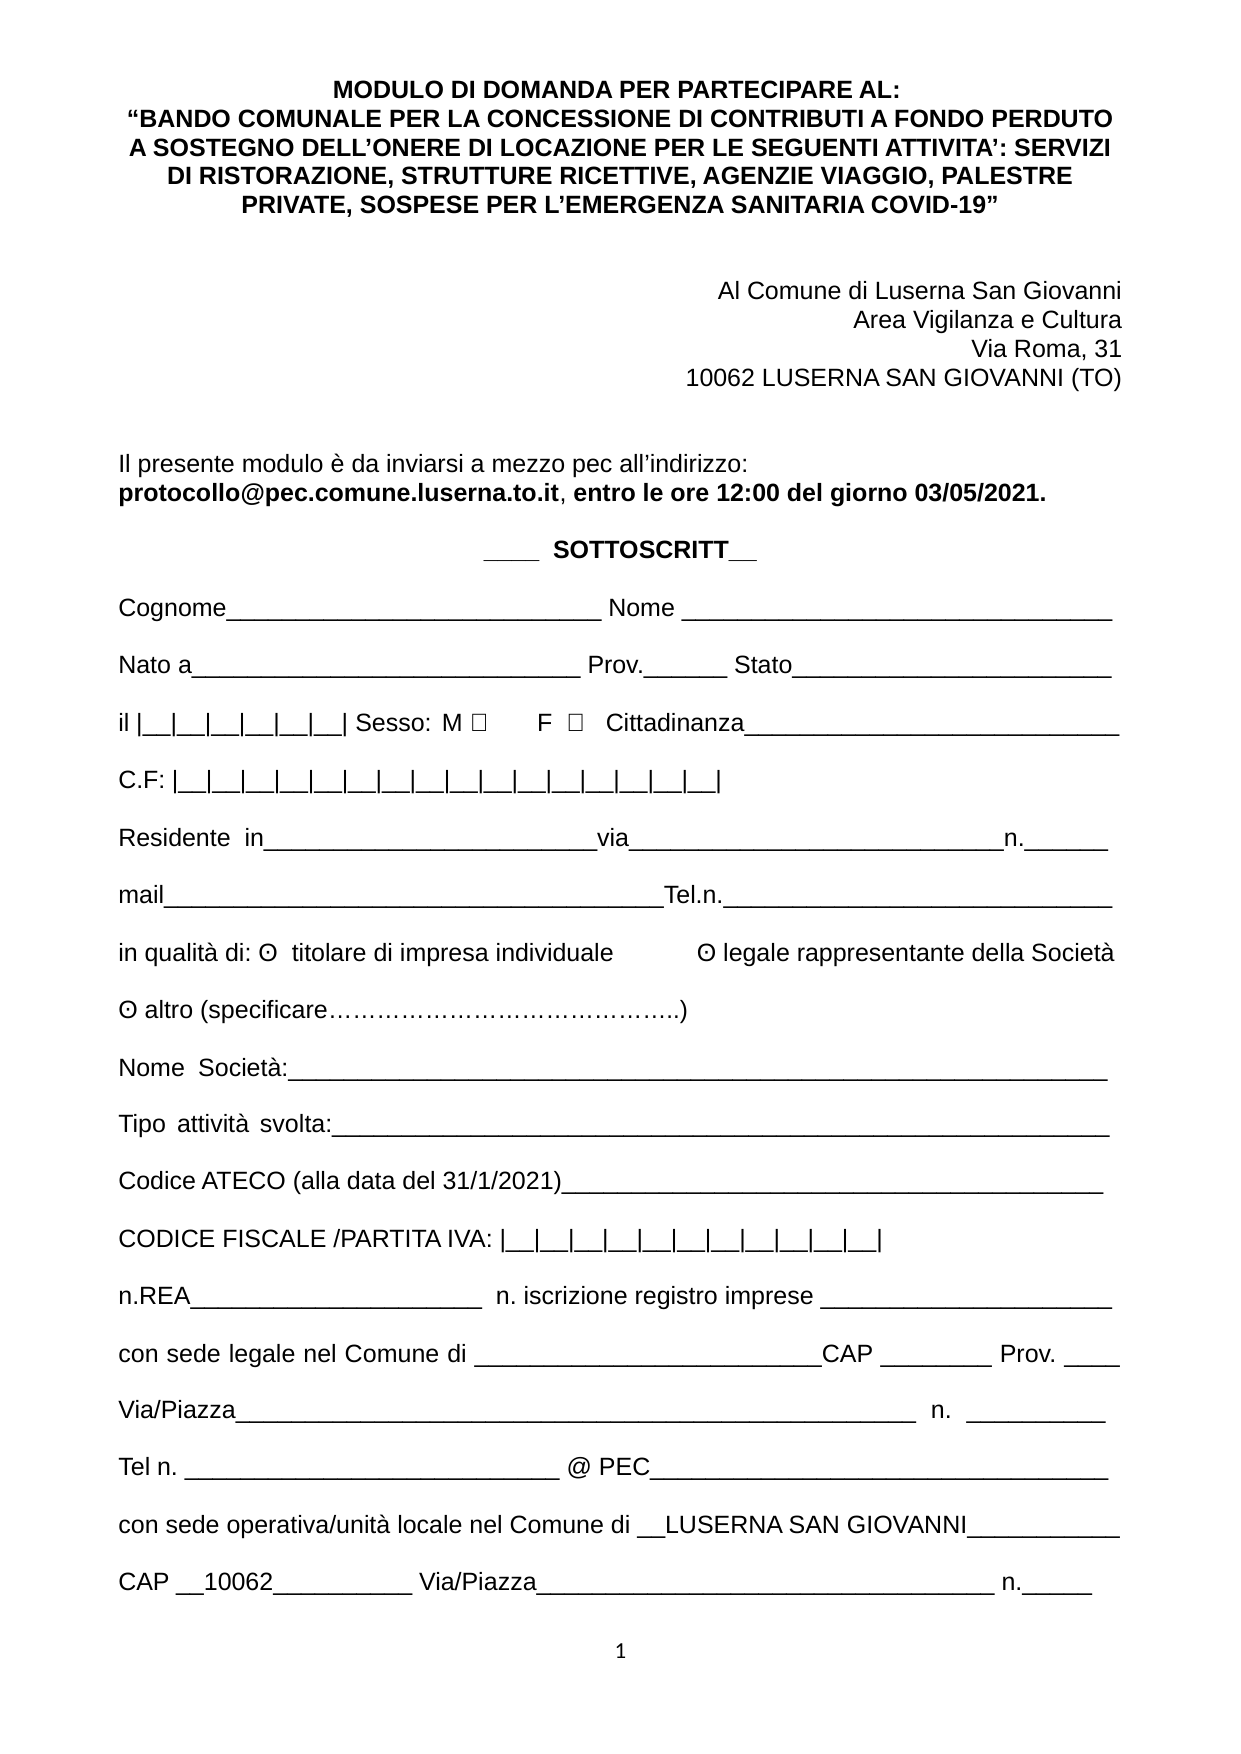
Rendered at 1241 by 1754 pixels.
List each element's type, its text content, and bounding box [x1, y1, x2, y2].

text 10062 LUSERNA SAN GIOVANNI (TO) [118, 362, 1122, 391]
text Residente in________________________via___________________________n.______ [118, 822, 1122, 851]
text Il presente modulo è da inviarsi a mezzo pec all’indirizzo: protocollo@pec.comune.luserna.to.it, entro le ore 12:00 del giorno 03/05/2021. [118, 449, 1122, 506]
text mail____________________________________Tel.n.____________________________ [118, 880, 1122, 909]
text CAP __10062__________ Via/Piazza_________________________________ n._____ [118, 1567, 1122, 1596]
text Codice ATECO (alla data del 31/1/2021)_______________________________________ [118, 1166, 1122, 1195]
text ʘ altro (specificare……………………………………..) [118, 995, 1122, 1024]
text il |__|__|__|__|__|__| Sesso: M  F  Cittadinanza___________________________ [118, 707, 1122, 736]
text con sede legale nel Comune di _________________________CAP ________ Prov. ____ [118, 1338, 1122, 1395]
text CODICE FISCALE /PARTITA IVA: |__|__|__|__|__|__|__|__|__|__|__| [118, 1195, 1122, 1252]
text Al Comune di Luserna San Giovanni [118, 276, 1122, 305]
text in qualità di: ʘ titolare di impresa individuale ʘ legale rappresentante della Società [118, 937, 1122, 966]
text “BANDO COMUNALE PER LA CONCESSIONE DI CONTRIBUTI A FONDO PERDUTO A SOSTEGNO DELL’ONERE DI LOCAZIONE PER LE SEGUENTI ATTIVITA’: SERVIZI DI RISTORAZIONE, STRUTTURE RICETTIVE, AGENZIE VIAGGIO, PALESTRE PRIVATE, SOSPESE PER L’EMERGENZA SANITARIA COVID-19” [118, 104, 1122, 219]
text C.F: |__|__|__|__|__|__|__|__|__|__|__|__|__|__|__|__| [118, 765, 1122, 794]
text Tel n. ___________________________ @ PEC_________________________________ [118, 1452, 1122, 1481]
text n.REA_____________________ n. iscrizione registro imprese _____________________ [118, 1281, 1122, 1310]
text con sede operativa/unità locale nel Comune di __LUSERNA SAN GIOVANNI___________ [118, 1509, 1122, 1538]
text ____ SOTTOSCRITT__ [118, 535, 1122, 564]
text Via Roma, 31 [118, 334, 1122, 362]
text Tipo attività svolta:________________________________________________________ [118, 1109, 1122, 1166]
text Nato a____________________________ Prov.______ Stato_______________________ [118, 621, 1122, 679]
text Via/Piazza_________________________________________________ n. __________ [118, 1395, 1122, 1452]
text Nome Società:___________________________________________________________ [118, 1052, 1122, 1109]
text Area Vigilanza e Cultura [118, 305, 1122, 334]
text MODULO DI DOMANDA PER PARTECIPARE AL: [118, 75, 1122, 104]
text Cognome___________________________ Nome _______________________________ [118, 592, 1122, 621]
